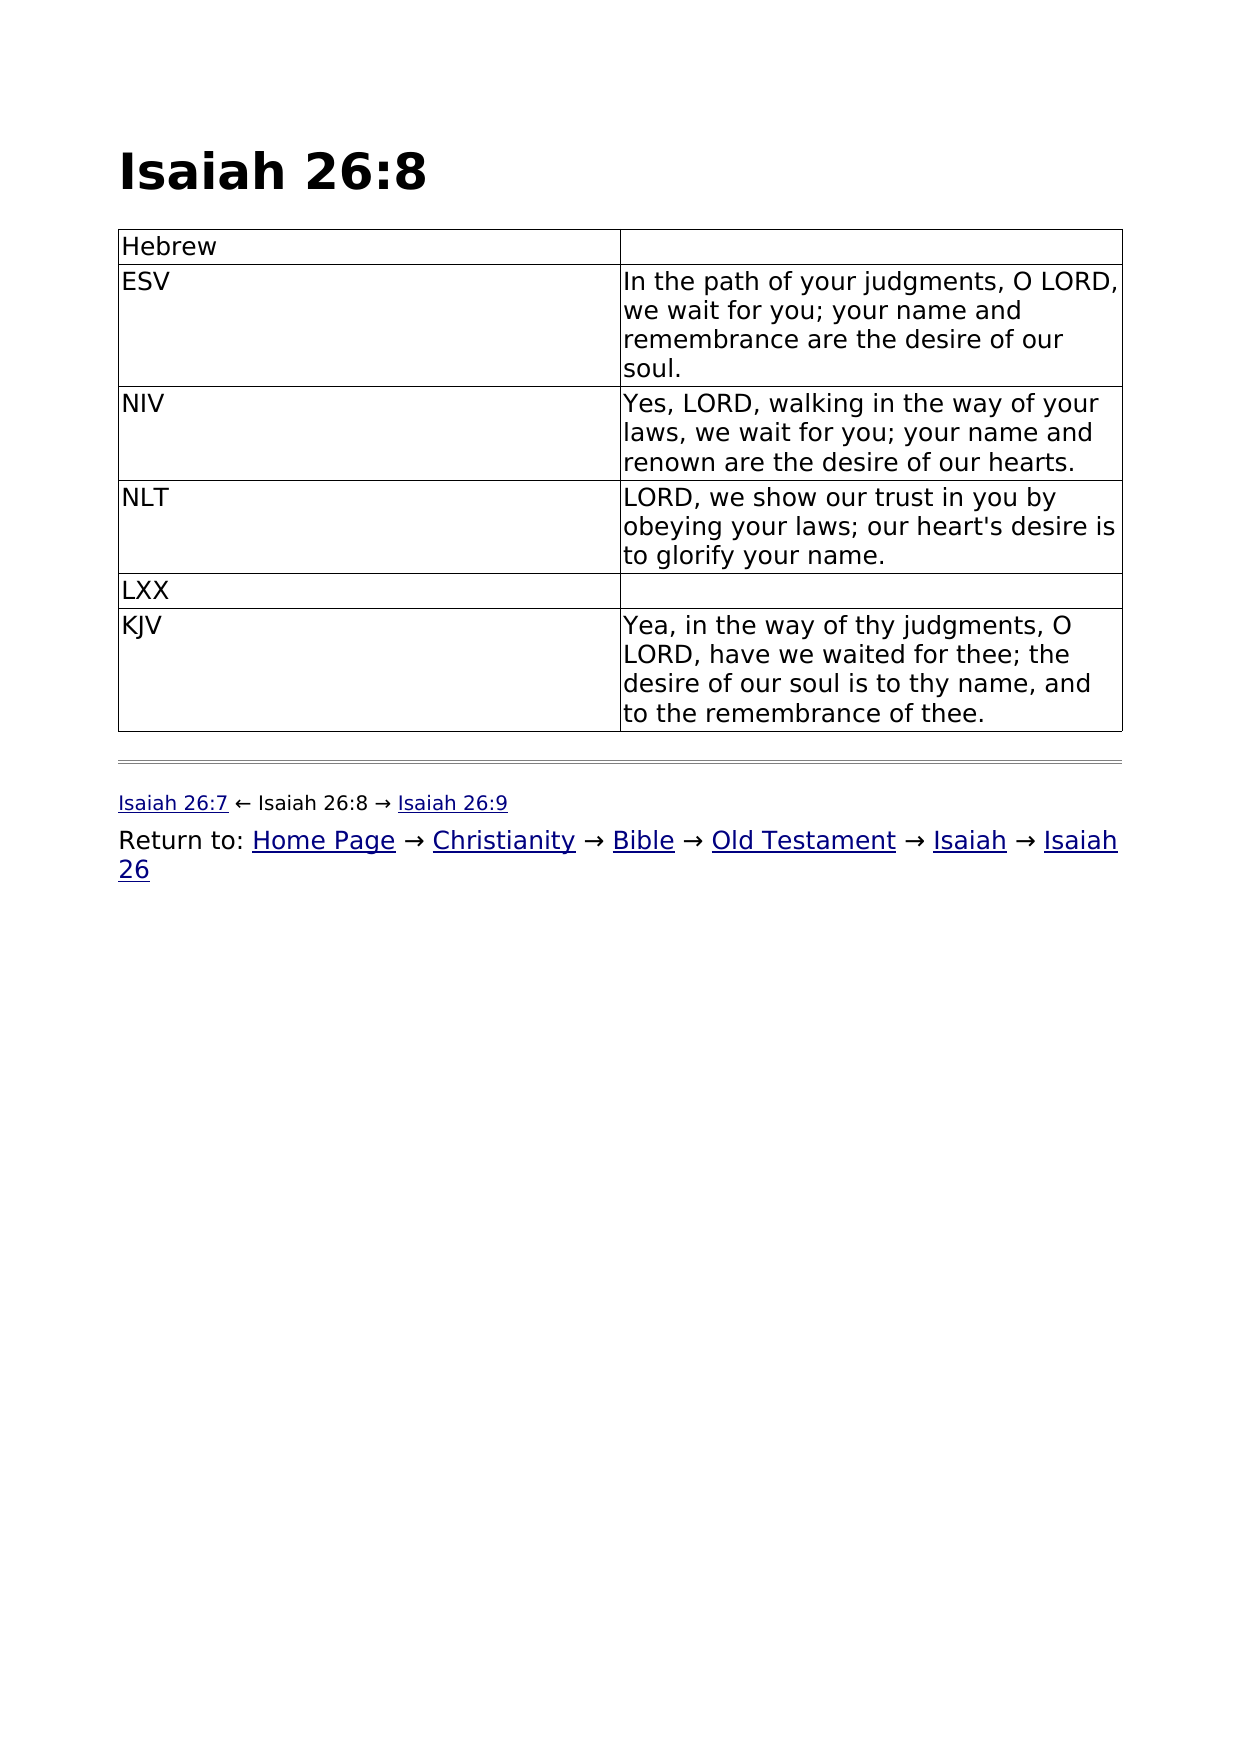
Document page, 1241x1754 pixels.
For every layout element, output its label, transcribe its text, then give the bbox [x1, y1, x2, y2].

table_cell Yes, LORD, walking in the way of your laws, we wait for you; your name and renown are the desire of our hearts. [621, 387, 1122, 480]
table_cell NIV [119, 387, 620, 480]
table_cell Yea, in the way of thy judgments, O LORD, have we waited for thee; the desire of our soul is to thy name, and to the remembrance of thee. [621, 609, 1122, 731]
table_header [621, 230, 1122, 264]
table_cell LORD, we show our trust in you by obeying your laws; our heart's desire is to glorify your name. [621, 481, 1122, 573]
table_cell ESV [119, 265, 620, 386]
table_cell KJV [119, 609, 620, 731]
table_header Hebrew [119, 230, 620, 264]
subtitle Isaiah 26:8 [118, 143, 1122, 201]
text Isaiah 26:7 ← Isaiah 26:8 → Isaiah 26:9 [118, 792, 1122, 826]
table_cell LXX [119, 574, 620, 608]
table_cell [621, 574, 1122, 608]
text Return to: Home Page → Christianity → Bible → Old Testament → Isaiah → Isaiah 26 [118, 826, 1122, 884]
table_cell NLT [119, 481, 620, 573]
table_cell In the path of your judgments, O LORD, we wait for you; your name and remembrance are the desire of our soul. [621, 265, 1122, 386]
